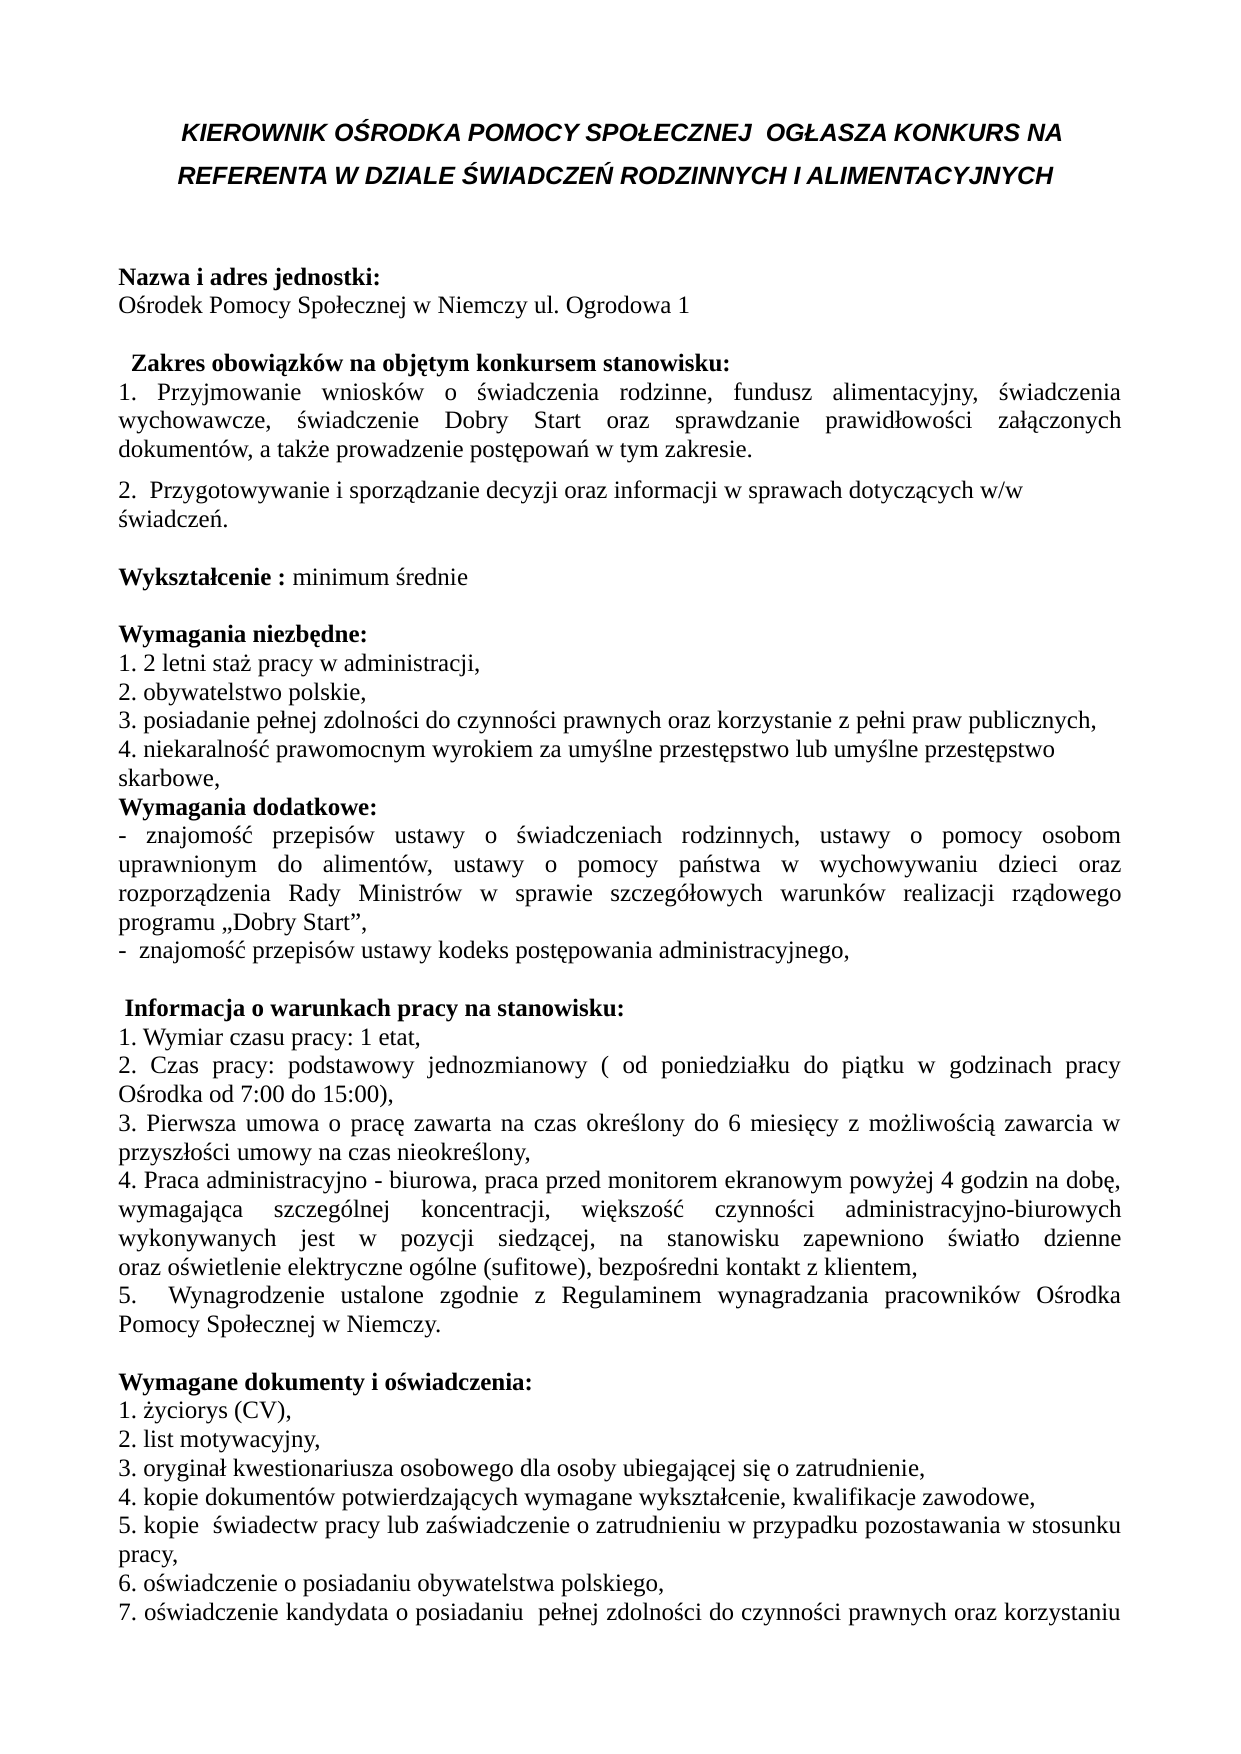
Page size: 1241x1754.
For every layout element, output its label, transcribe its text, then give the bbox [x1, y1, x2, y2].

text 1. 2 letni staż pracy w administracji, [118, 648, 1122, 677]
text 4. niekaralność prawomocnym wyrokiem za umyślne przestępstwo lub umyślne przestępstwo skarbowe, [118, 734, 1122, 792]
text 6. oświadczenie o posiadaniu obywatelstwa polskiego, [118, 1568, 1122, 1597]
text 3. posiadanie pełnej zdolności do czynności prawnych oraz korzystanie z pełni praw publicznych, [118, 706, 1122, 734]
text Wymagania dodatkowe: [118, 792, 1122, 821]
text Wykształcenie : minimum średnie [118, 562, 1122, 591]
text Wymagane dokumenty i oświadczenia: [118, 1367, 1122, 1396]
text 2. list motywacyjny, [118, 1424, 1122, 1453]
text 1. Przyjmowanie wniosków o świadczenia rodzinne, fundusz alimentacyjny, świadczenia wychowawcze, świadczenie Dobry Start oraz sprawdzanie prawidłowości załączonych dokumentów, a także prowadzenie postępowań w tym zakresie. [118, 377, 1122, 463]
text 4. Praca administracyjno - biurowa, praca przed monitorem ekranowym powyżej 4 godzin na dobę, wymagająca szczególnej koncentracji, większość czynności administracyjno-biurowych wykonywanych jest w pozycji siedzącej, na stanowisku zapewniono światło dzienne oraz oświetlenie elektryczne ogólne (sufitowe), bezpośredni kontakt z klientem, [118, 1166, 1122, 1281]
text - znajomość przepisów ustawy kodeks postępowania administracyjnego, [118, 936, 1122, 964]
text Ośrodek Pomocy Społecznej w Niemczy ul. Ogrodowa 1 [118, 291, 1122, 319]
text Wymagania niezbędne: [118, 619, 1122, 648]
text 5. Wynagrodzenie ustalone zgodnie z Regulaminem wynagradzania pracowników Ośrodka Pomocy Społecznej w Niemczy. [118, 1281, 1122, 1338]
text 4. kopie dokumentów potwierdzających wymagane wykształcenie, kwalifikacje zawodowe, [118, 1482, 1122, 1511]
text - znajomość przepisów ustawy o świadczeniach rodzinnych, ustawy o pomocy osobom uprawnionym do alimentów, ustawy o pomocy państwa w wychowywaniu dzieci oraz rozporządzenia Rady Ministrów w sprawie szczegółowych warunków realizacji rządowego programu „Dobry Start”, [118, 821, 1122, 936]
text 3. oryginał kwestionariusza osobowego dla osoby ubiegającej się o zatrudnienie, [118, 1453, 1122, 1482]
text Informacja o warunkach pracy na stanowisku: [118, 993, 1122, 1022]
text 2. Przygotowywanie i sporządzanie decyzji oraz informacji w sprawach dotyczących w/w świadczeń. [118, 476, 1122, 533]
text 2. obywatelstwo polskie, [118, 677, 1122, 706]
text KIEROWNIK OŚRODKA POMOCY SPOŁECZNEJ OGŁASZA KONKURS NA REFERENTA W DZIALE ŚWIADCZEŃ RODZINNYCH I ALIMENTACYJNYCH [118, 118, 1122, 190]
text 7. oświadczenie kandydata o posiadaniu pełnej zdolności do czynności prawnych oraz korzystaniu [118, 1597, 1122, 1626]
text 1. Wymiar czasu pracy: 1 etat, [118, 1022, 1122, 1051]
text Nazwa i adres jednostki: [118, 262, 1122, 291]
text 1. życiorys (CV), [118, 1396, 1122, 1424]
text 3. Pierwsza umowa o pracę zawarta na czas określony do 6 miesięcy z możliwością zawarcia w przyszłości umowy na czas nieokreślony, [118, 1108, 1122, 1166]
text 2. Czas pracy: podstawowy jednozmianowy ( od poniedziałku do piątku w godzinach pracy Ośrodka od 7:00 do 15:00), [118, 1051, 1122, 1108]
text Zakres obowiązków na objętym konkursem stanowisku: [118, 348, 1122, 377]
text 5. kopie świadectw pracy lub zaświadczenie o zatrudnieniu w przypadku pozostawania w stosunku pracy, [118, 1511, 1122, 1568]
